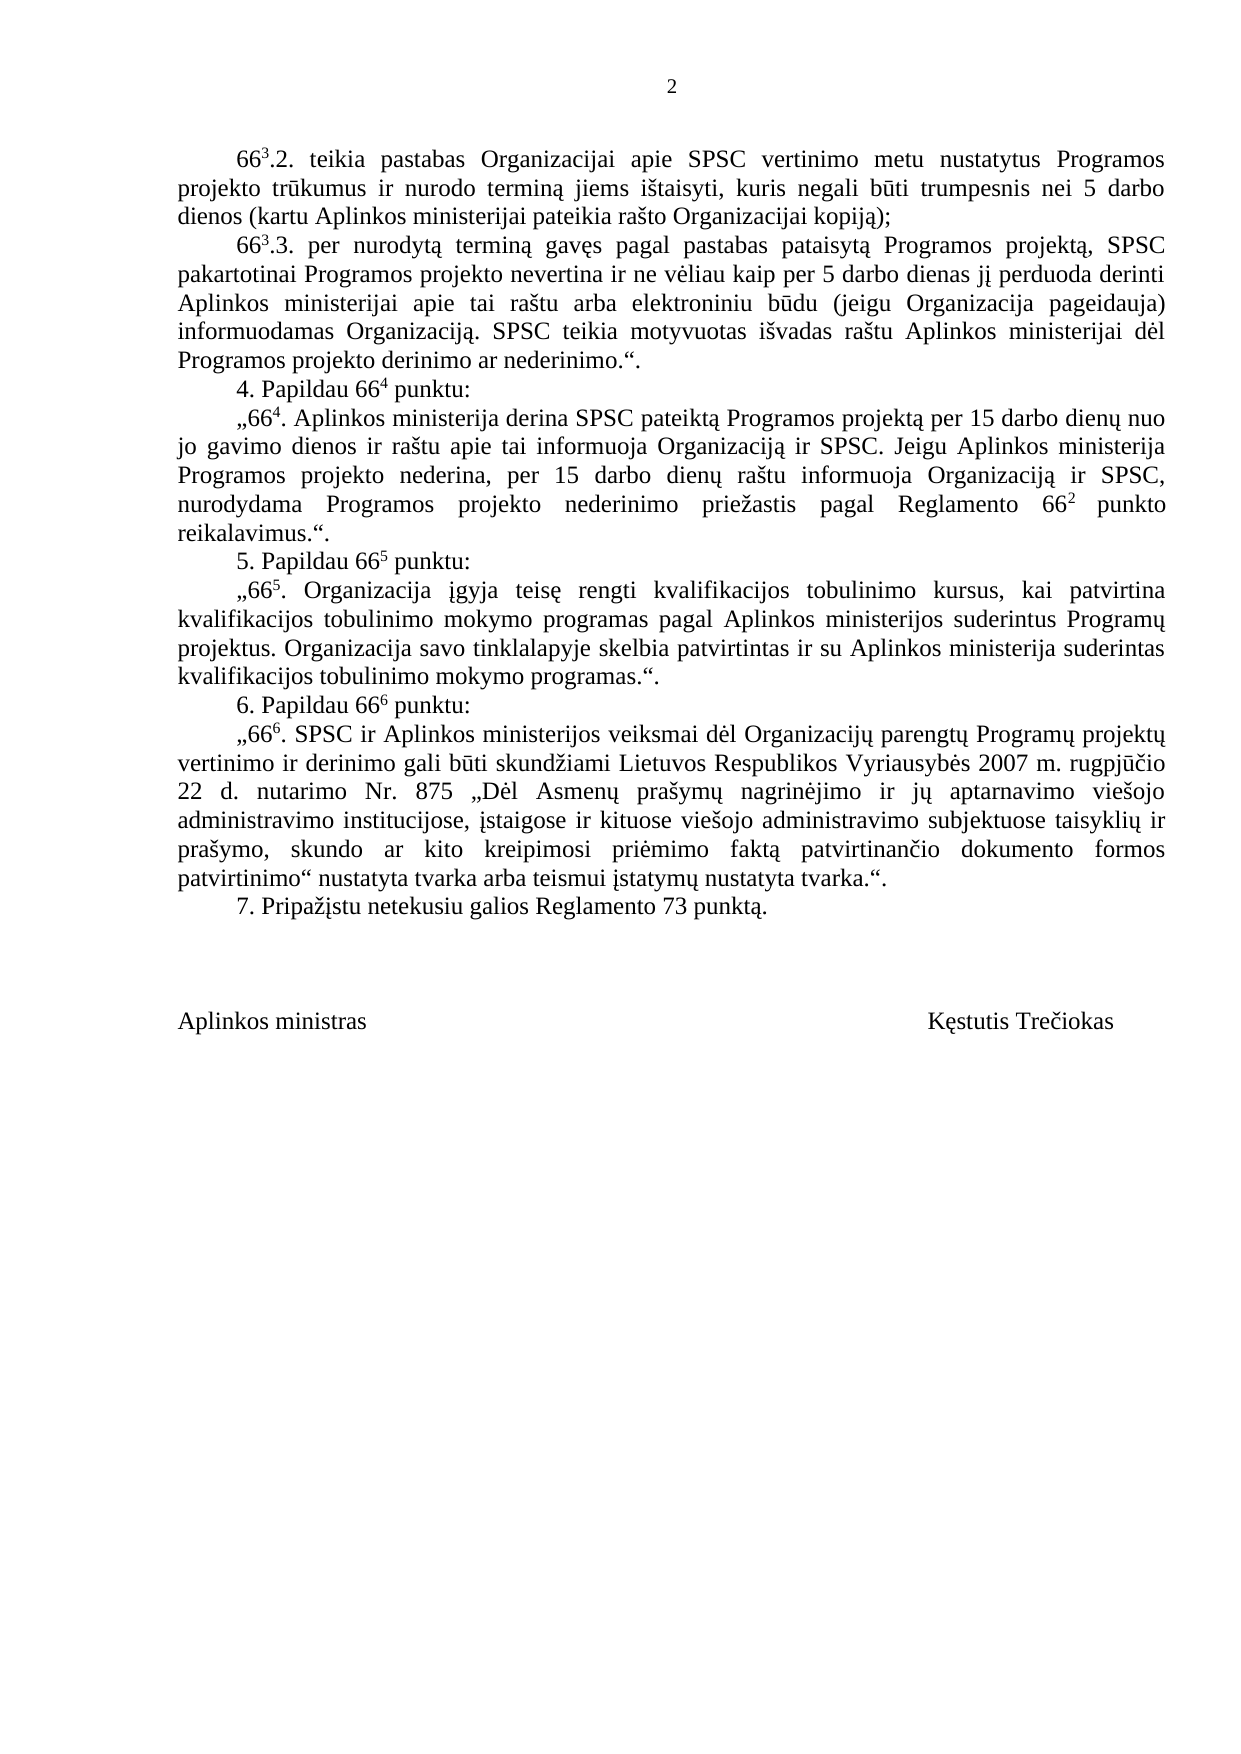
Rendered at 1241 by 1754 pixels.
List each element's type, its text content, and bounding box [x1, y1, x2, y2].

text 6. Papildau 666 punktu: [177, 690, 1166, 719]
text 663.2. teikia pastabas Organizacijai apie SPSC vertinimo metu nustatytus Programos projekto trūkumus ir nurodo terminą jiems ištaisyti, kuris negali būti trumpesnis nei 5 darbo dienos (kartu Aplinkos ministerijai pateikia rašto Organizacijai kopiją); [177, 144, 1166, 230]
text „665. Organizacija įgyja teisę rengti kvalifikacijos tobulinimo kursus, kai patvirtina kvalifikacijos tobulinimo mokymo programas pagal Aplinkos ministerijos suderintus Programų projektus. Organizacija savo tinklalapyje skelbia patvirtintas ir su Aplinkos ministerija suderintas kvalifikacijos tobulinimo mokymo programas.“. [177, 575, 1166, 690]
text 4. Papildau 664 punktu: [177, 374, 1166, 403]
text Aplinkos ministras Kęstutis Trečiokas [177, 1006, 1166, 1035]
text 7. Pripažįstu netekusiu galios Reglamento 73 punktą. [177, 891, 1166, 920]
text 663.3. per nurodytą terminą gavęs pagal pastabas pataisytą Programos projektą, SPSC pakartotinai Programos projekto nevertina ir ne vėliau kaip per 5 darbo dienas jį perduoda derinti Aplinkos ministerijai apie tai raštu arba elektroniniu būdu (jeigu Organizacija pageidauja) informuodamas Organizaciją. SPSC teikia motyvuotas išvadas raštu Aplinkos ministerijai dėl Programos projekto derinimo ar nederinimo.“. [177, 230, 1166, 374]
text „664. Aplinkos ministerija derina SPSC pateiktą Programos projektą per 15 darbo dienų nuo jo gavimo dienos ir raštu apie tai informuoja Organizaciją ir SPSC. Jeigu Aplinkos ministerija Programos projekto nederina, per 15 darbo dienų raštu informuoja Organizaciją ir SPSC, nurodydama Programos projekto nederinimo priežastis pagal Reglamento 662 punkto reikalavimus.“. [177, 403, 1166, 546]
text „666. SPSC ir Aplinkos ministerijos veiksmai dėl Organizacijų parengtų Programų projektų vertinimo ir derinimo gali būti skundžiami Lietuvos Respublikos Vyriausybės 2007 m. rugpjūčio 22 d. nutarimo Nr. 875 „Dėl Asmenų prašymų nagrinėjimo ir jų aptarnavimo viešojo administravimo institucijose, įstaigose ir kituose viešojo administravimo subjektuose taisyklių ir prašymo, skundo ar kito kreipimosi priėmimo faktą patvirtinančio dokumento formos patvirtinimo“ nustatyta tvarka arba teismui įstatymų nustatyta tvarka.“. [177, 719, 1166, 891]
text 5. Papildau 665 punktu: [177, 546, 1166, 575]
